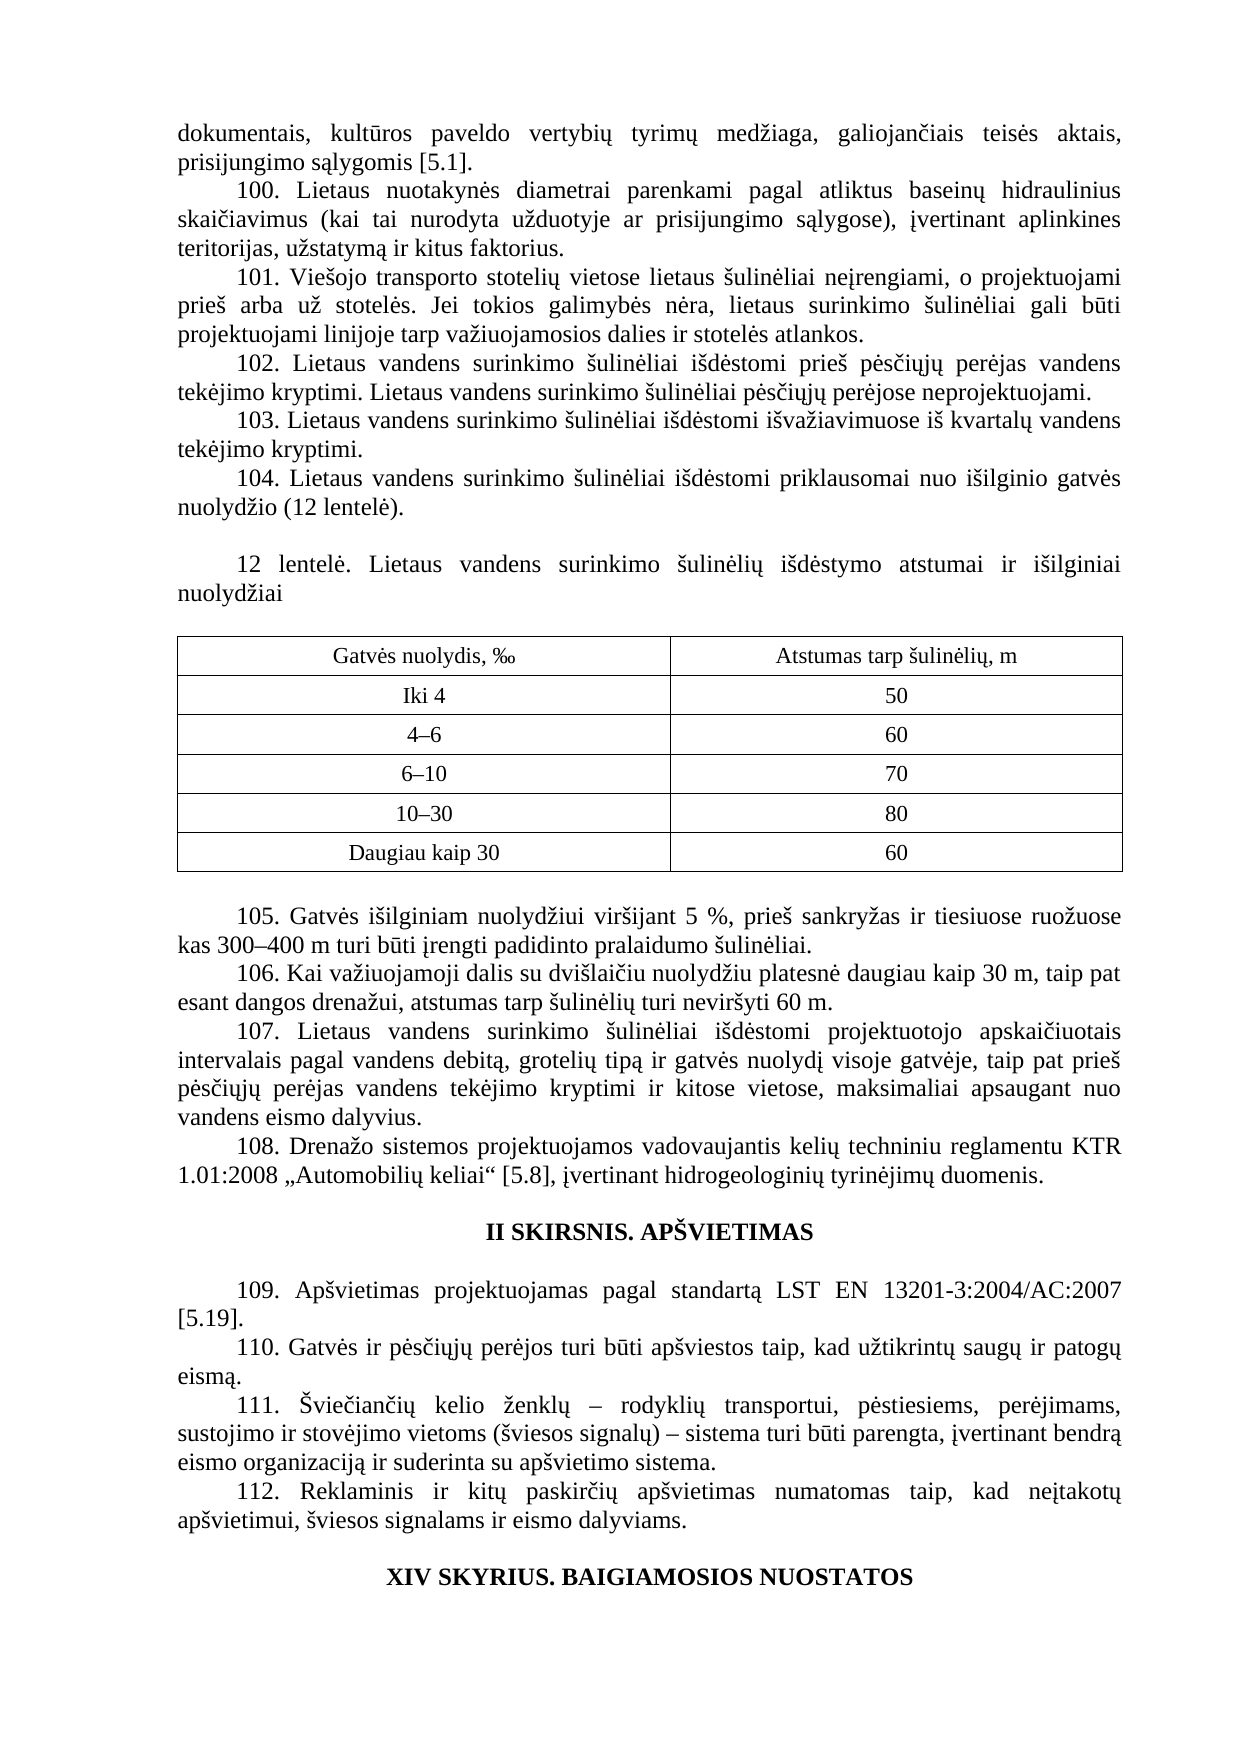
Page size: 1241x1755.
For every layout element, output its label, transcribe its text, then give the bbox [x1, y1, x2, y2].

text 101. Viešojo transporto stotelių vietose lietaus šulinėliai neįrengiami, o projektuojami prieš arba už stotelės. Jei tokios galimybės nėra, lietaus surinkimo šulinėliai gali būti projektuojami linijoje tarp važiuojamosios dalies ir stotelės atlankos. [177, 262, 1122, 348]
text 107. Lietaus vandens surinkimo šulinėliai išdėstomi projektuotojo apskaičiuotais intervalais pagal vandens debitą, grotelių tipą ir gatvės nuolydį visoje gatvėje, taip pat prieš pėsčiųjų perėjas vandens tekėjimo kryptimi ir kitose vietose, maksimaliai apsaugant nuo vandens eismo dalyvius. [177, 1016, 1122, 1131]
text 108. Drenažo sistemos projektuojamos vadovaujantis kelių techniniu reglamentu KTR 1.01:2008 „Automobilių keliai“ [5.8], įvertinant hidrogeologinių tyrinėjimų duomenis. [177, 1131, 1122, 1188]
table_cell 10–30 [178, 794, 670, 832]
text 100. Lietaus nuotakynės diametrai parenkami pagal atliktus baseinų hidraulinius skaičiavimus (kai tai nurodyta užduotyje ar prisijungimo sąlygose), įvertinant aplinkines teritorijas, užstatymą ir kitus faktorius. [177, 176, 1122, 262]
text 106. Kai važiuojamoji dalis su dvišlaičiu nuolydžiu platesnė daugiau kaip 30 m, taip pat esant dangos drenažui, atstumas tarp šulinėlių turi neviršyti 60 m. [177, 958, 1122, 1016]
table_cell Iki 4 [178, 676, 670, 714]
table_cell 50 [671, 676, 1122, 714]
text XIV SKYRIUS. BAIGIAMOSIOS NUOSTATOS [177, 1562, 1122, 1591]
text II SKIRSNIS. APŠVIETIMAS [177, 1217, 1122, 1246]
table_header Gatvės nuolydis, ‰%. [178, 637, 670, 675]
text 112. Reklaminis ir kitų paskirčių apšvietimas numatomas taip, kad neįtakotų apšvietimui, šviesos signalams ir eismo dalyviams. [177, 1476, 1122, 1533]
text dokumentais, kultūros paveldo vertybių tyrimų medžiaga, galiojančiais teisės aktais, prisijungimo sąlygomis [5.1]. [177, 118, 1122, 176]
table_cell 60 [671, 833, 1122, 871]
text 104. Lietaus vandens surinkimo šulinėliai išdėstomi priklausomai nuo išilginio gatvės nuolydžio (12 lentelė). [177, 463, 1122, 521]
table_cell 70 [671, 755, 1122, 793]
text 103. Lietaus vandens surinkimo šulinėliai išdėstomi išvažiavimuose iš kvartalų vandens tekėjimo kryptimi. [177, 406, 1122, 463]
table_cell 4–6 [178, 715, 670, 753]
table_cell 80 [671, 794, 1122, 832]
text 109. Apšvietimas projektuojamas pagal standartą LST EN 13201-3:2004/AC:2007 [5.19]. [177, 1275, 1122, 1332]
text 12 lentelė. Lietaus vandens surinkimo šulinėlių išdėstymo atstumai ir išilginiai nuolydžiai [177, 549, 1122, 607]
text 111. Šviečiančių kelio ženklų – rodyklių transportui, pėstiesiems, perėjimams, sustojimo ir stovėjimo vietoms (šviesos signalų) – sistema turi būti parengta, įvertinant bendrą eismo organizaciją ir suderinta su apšvietimo sistema. [177, 1390, 1122, 1476]
text 110. Gatvės ir pėsčiųjų perėjos turi būti apšviestos taip, kad užtikrintų saugų ir patogų eismą. [177, 1332, 1122, 1390]
text 105. Gatvės išilginiam nuolydžiui viršijant 5 %, prieš sankryžas ir tiesiuose ruožuose kas 300–400 m turi būti įrengti padidinto pralaidumo šulinėliai. [177, 901, 1122, 958]
table_cell 6–10 [178, 755, 670, 793]
table_header Atstumas tarp šulinėlių, m [671, 637, 1122, 675]
text 102. Lietaus vandens surinkimo šulinėliai išdėstomi prieš pėsčiųjų perėjas vandens tekėjimo kryptimi. Lietaus vandens surinkimo šulinėliai pėsčiųjų perėjose neprojektuojami. [177, 348, 1122, 406]
table_cell Daugiau kaip 30 [178, 833, 670, 871]
table_cell 60 [671, 715, 1122, 753]
